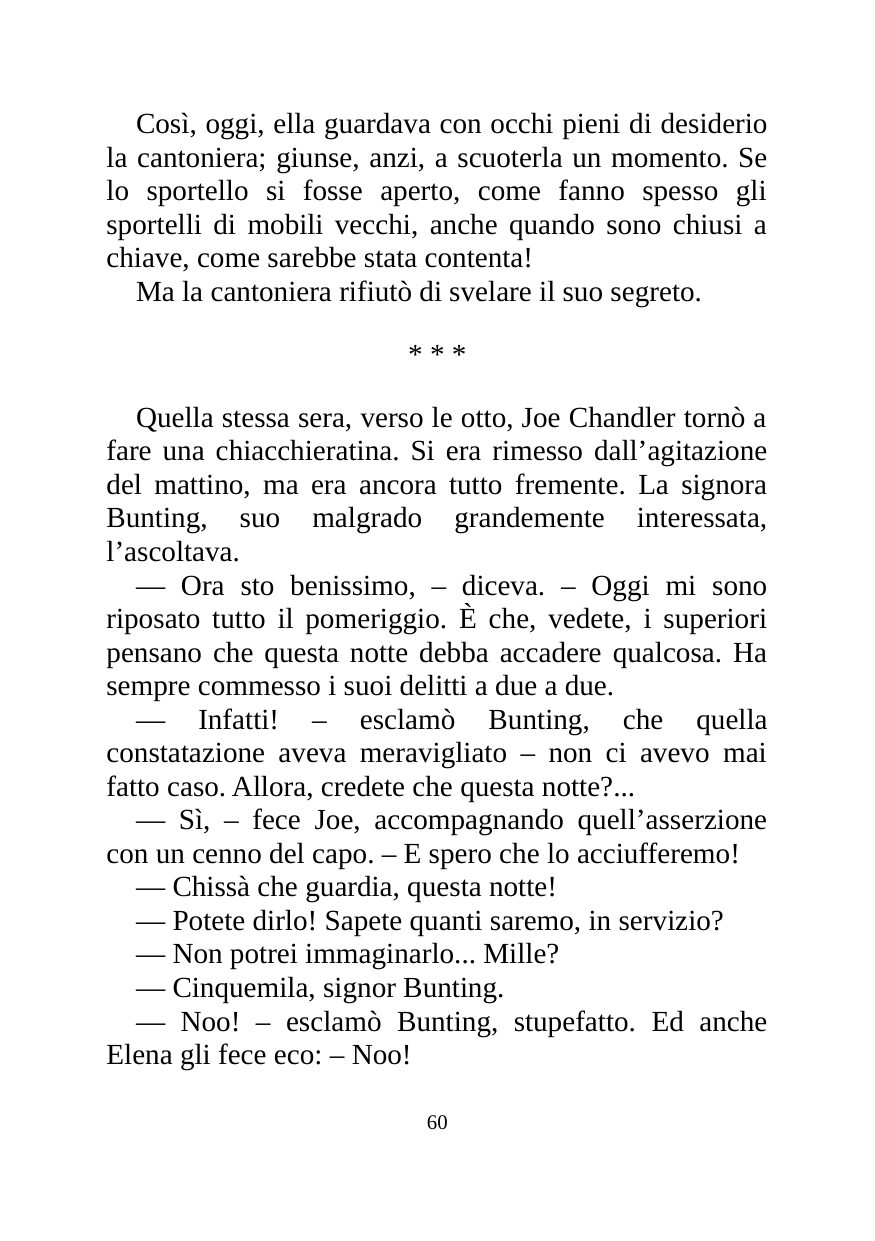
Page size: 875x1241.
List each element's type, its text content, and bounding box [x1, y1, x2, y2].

text Così, oggi, ella guardava con occhi pieni di desiderio la cantoniera; giunse, anzi, a scuoterla un momento. Se lo sportello si fosse aperto, come fanno spesso gli sportelli di mobili vecchi, anche quando sono chiusi a chiave, come sarebbe stata contenta! [106, 106, 768, 274]
text — Noo! – esclamò Bunting, stupefatto. Ed anche Elena gli fece eco: – Noo! [106, 1004, 768, 1071]
text * * * [106, 337, 768, 371]
text Quella stessa sera, verso le otto, Joe Chandler tornò a fare una chiacchieratina. Si era rimesso dall’agitazione del mattino, ma era ancora tutto fremente. La signora Bunting, suo malgrado grandemente interessata, l’ascoltava. [106, 400, 768, 568]
text — Sì, – fece Joe, accompagnando quell’asserzione con un cenno del capo. – E spero che lo acciufferemo! [106, 802, 768, 869]
text — Chissà che guardia, questa notte! [106, 869, 768, 903]
text Ma la cantoniera rifiutò di svelare il suo segreto. [106, 274, 768, 307]
text — Ora sto benissimo, – diceva. – Oggi mi sono riposato tutto il pomeriggio. È che, vedete, i superiori pensano che questa notte debba accadere qualcosa. Ha sempre commesso i suoi delitti a due a due. [106, 568, 768, 702]
text — Potete dirlo! Sapete quanti saremo, in servizio? [106, 903, 768, 937]
text — Non potrei immaginarlo... Mille? [106, 937, 768, 970]
text — Cinquemila, signor Bunting. [106, 970, 768, 1004]
text — Infatti! – esclamò Bunting, che quella constatazione aveva meravigliato – non ci avevo mai fatto caso. Allora, credete che questa notte?... [106, 702, 768, 802]
